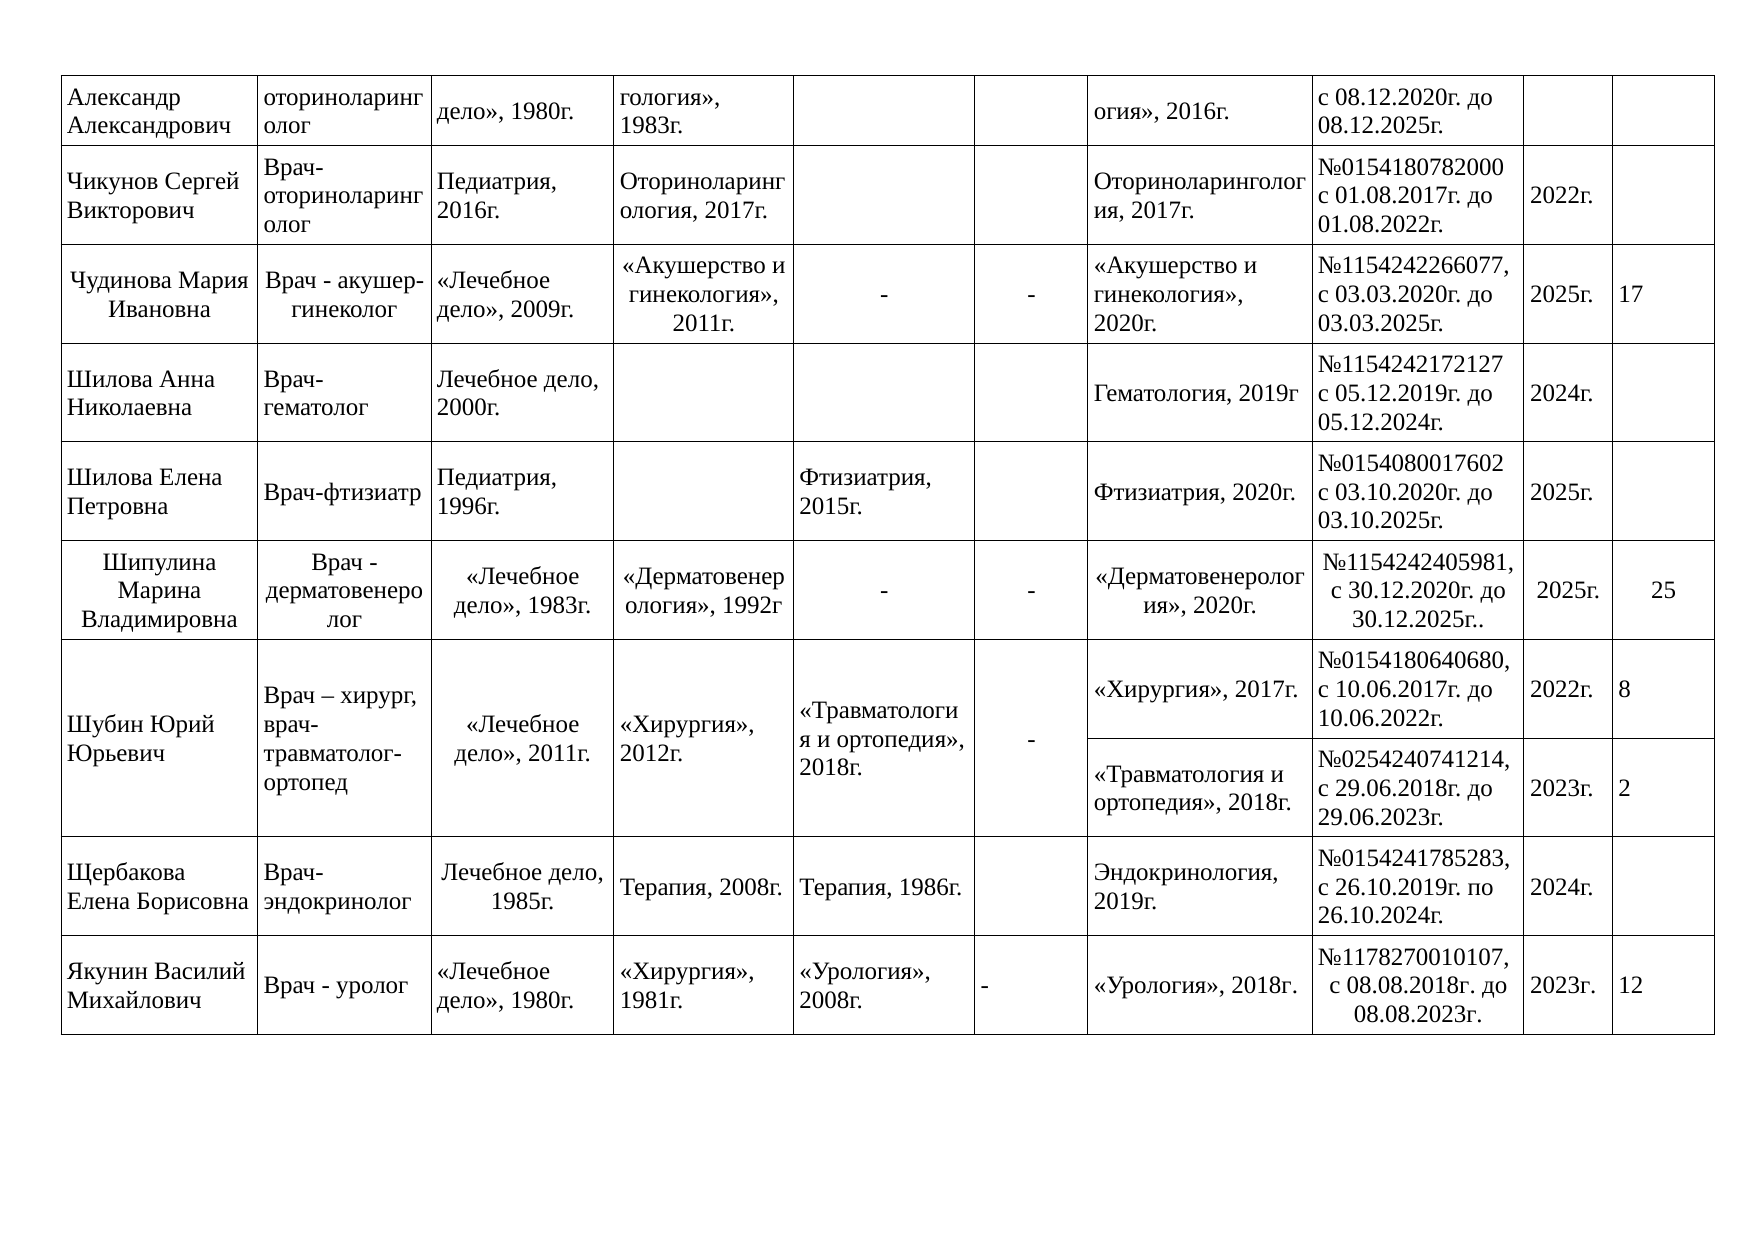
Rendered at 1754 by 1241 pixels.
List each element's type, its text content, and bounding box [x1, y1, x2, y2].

table_cell Якунин Василий Михайлович [62, 936, 257, 1034]
table_cell №0154180782000 с 01.08.2017г. до 01.08.2022г. [1313, 146, 1523, 244]
table_cell [614, 442, 793, 540]
table_cell Фтизиатрия, 2020г. [1088, 442, 1312, 540]
table_cell Врач – хирург, врач-травматолог-ортопед [258, 640, 431, 836]
table_cell «Лечебное дело», 2009г. [432, 245, 613, 342]
table_cell с 08.12.2020г. до 08.12.2025г. [1313, 76, 1523, 145]
table_cell №0154180640680, с 10.06.2017г. до 10.06.2022г. [1313, 640, 1523, 737]
table_cell [1613, 442, 1714, 540]
table_cell - [975, 936, 1087, 1034]
table_cell - [794, 541, 974, 639]
table_cell Эндокринология, 2019г. [1088, 837, 1312, 935]
table_cell Шилова Елена Петровна [62, 442, 257, 540]
table_cell Лечебное дело, 2000г. [432, 344, 613, 441]
table_cell №1154242405981, с 30.12.2020г. до 30.12.2025г.. [1313, 541, 1523, 639]
table_cell «Травматология и ортопедия», 2018г. [794, 640, 974, 836]
table_cell №1154242172127 с 05.12.2019г. до 05.12.2024г. [1313, 344, 1523, 441]
table_cell 2024г. [1524, 344, 1612, 441]
table_cell «Лечебное дело», 1983г. [432, 541, 613, 639]
table_cell 17 [1613, 245, 1714, 342]
table_cell №0154080017602 с 03.10.2020г. до 03.10.2025г. [1313, 442, 1523, 540]
table_cell 2023г. [1524, 936, 1612, 1034]
table_cell Врач-оториноларинголог [258, 146, 431, 244]
table_cell гология», 1983г. [614, 76, 793, 145]
table_cell огия», 2016г. [1088, 76, 1312, 145]
table_cell [975, 344, 1087, 441]
table_cell Педиатрия, 2016г. [432, 146, 613, 244]
table_cell Фтизиатрия, 2015г. [794, 442, 974, 540]
table_cell 12 [1613, 936, 1714, 1034]
table_cell 2024г. [1524, 837, 1612, 935]
table_cell [1524, 76, 1612, 145]
table_cell - [975, 541, 1087, 639]
table_cell [1613, 146, 1714, 244]
table_cell «Акушерство и гинекология», 2011г. [614, 245, 793, 342]
table_cell 2025г. [1524, 245, 1612, 342]
table_cell 2023г. [1524, 739, 1612, 836]
table_cell «Дерматовенерология», 1992г [614, 541, 793, 639]
table_cell - [794, 245, 974, 342]
table_cell [794, 344, 974, 441]
table_cell 2 [1613, 739, 1714, 836]
table_cell [1613, 344, 1714, 441]
table_cell Гематология, 2019г [1088, 344, 1312, 441]
table_cell «Урология», 2018г. [1088, 936, 1312, 1034]
table_cell [614, 344, 793, 441]
table_cell Терапия, 2008г. [614, 837, 793, 935]
table_cell Врач-фтизиатр [258, 442, 431, 540]
table_cell 2022г. [1524, 640, 1612, 737]
table_cell 2022г. [1524, 146, 1612, 244]
table_cell дело», 1980г. [432, 76, 613, 145]
table_cell «Дерматовенерология», 2020г. [1088, 541, 1312, 639]
table_cell [975, 837, 1087, 935]
table_cell «Урология», 2008г. [794, 936, 974, 1034]
table_cell №1154242266077, с 03.03.2020г. до 03.03.2025г. [1313, 245, 1523, 342]
table_cell Александр Александрович [62, 76, 257, 145]
table_cell «Травматология и ортопедия», 2018г. [1088, 739, 1312, 836]
table_cell - [794, 76, 974, 145]
table_cell №0154241785283, с 26.10.2019г. по 26.10.2024г. [1313, 837, 1523, 935]
table_cell Врач-гематолог [258, 344, 431, 441]
table_cell Шипулина Марина Владимировна [62, 541, 257, 639]
table_cell Врач - уролог [258, 936, 431, 1034]
table_cell 25 [1613, 541, 1714, 639]
table_cell «Лечебное дело», 1980г. [432, 936, 613, 1034]
table_cell - оториноларинголог [258, 76, 431, 145]
table_cell Чикунов Сергей Викторович [62, 146, 257, 244]
table_cell [794, 146, 974, 244]
table_cell Шубин Юрий Юрьевич [62, 640, 257, 836]
table_cell «Лечебное дело», 2011г. [432, 640, 613, 836]
table_cell Педиатрия, 1996г. [432, 442, 613, 540]
table_cell [975, 146, 1087, 244]
table_cell №0254240741214, с 29.06.2018г. до 29.06.2023г. [1313, 739, 1523, 836]
table_cell Терапия, 1986г. [794, 837, 974, 935]
table_cell [1613, 76, 1714, 145]
table_cell Шилова Анна Николаевна [62, 344, 257, 441]
table_cell Щербакова Елена Борисовна [62, 837, 257, 935]
table_cell «Хирургия», 1981г. [614, 936, 793, 1034]
table_cell - [975, 76, 1087, 145]
table_cell [1613, 837, 1714, 935]
table_cell Оториноларингология, 2017г. [614, 146, 793, 244]
table_cell «Акушерство и гинекология», 2020г. [1088, 245, 1312, 342]
table_cell Врач - акушер-гинеколог [258, 245, 431, 342]
table_cell 2025г. [1524, 541, 1612, 639]
table_cell - [975, 640, 1087, 836]
table_cell 8 [1613, 640, 1714, 737]
table_cell Оториноларингология, 2017г. [1088, 146, 1312, 244]
table_cell «Хирургия», 2012г. [614, 640, 793, 836]
table_cell Врач - дерматовенеролог [258, 541, 431, 639]
table_cell Лечебное дело, 1985г. [432, 837, 613, 935]
table_cell [975, 442, 1087, 540]
table_cell 2025г. [1524, 442, 1612, 540]
table_cell «Хирургия», 2017г. [1088, 640, 1312, 737]
table_cell №1178270010107, с 08.08.2018г. до 08.08.2023г. [1313, 936, 1523, 1034]
table_cell Чудинова Мария Ивановна [62, 245, 257, 342]
table_cell - [975, 245, 1087, 342]
table_cell Врач-эндокринолог [258, 837, 431, 935]
